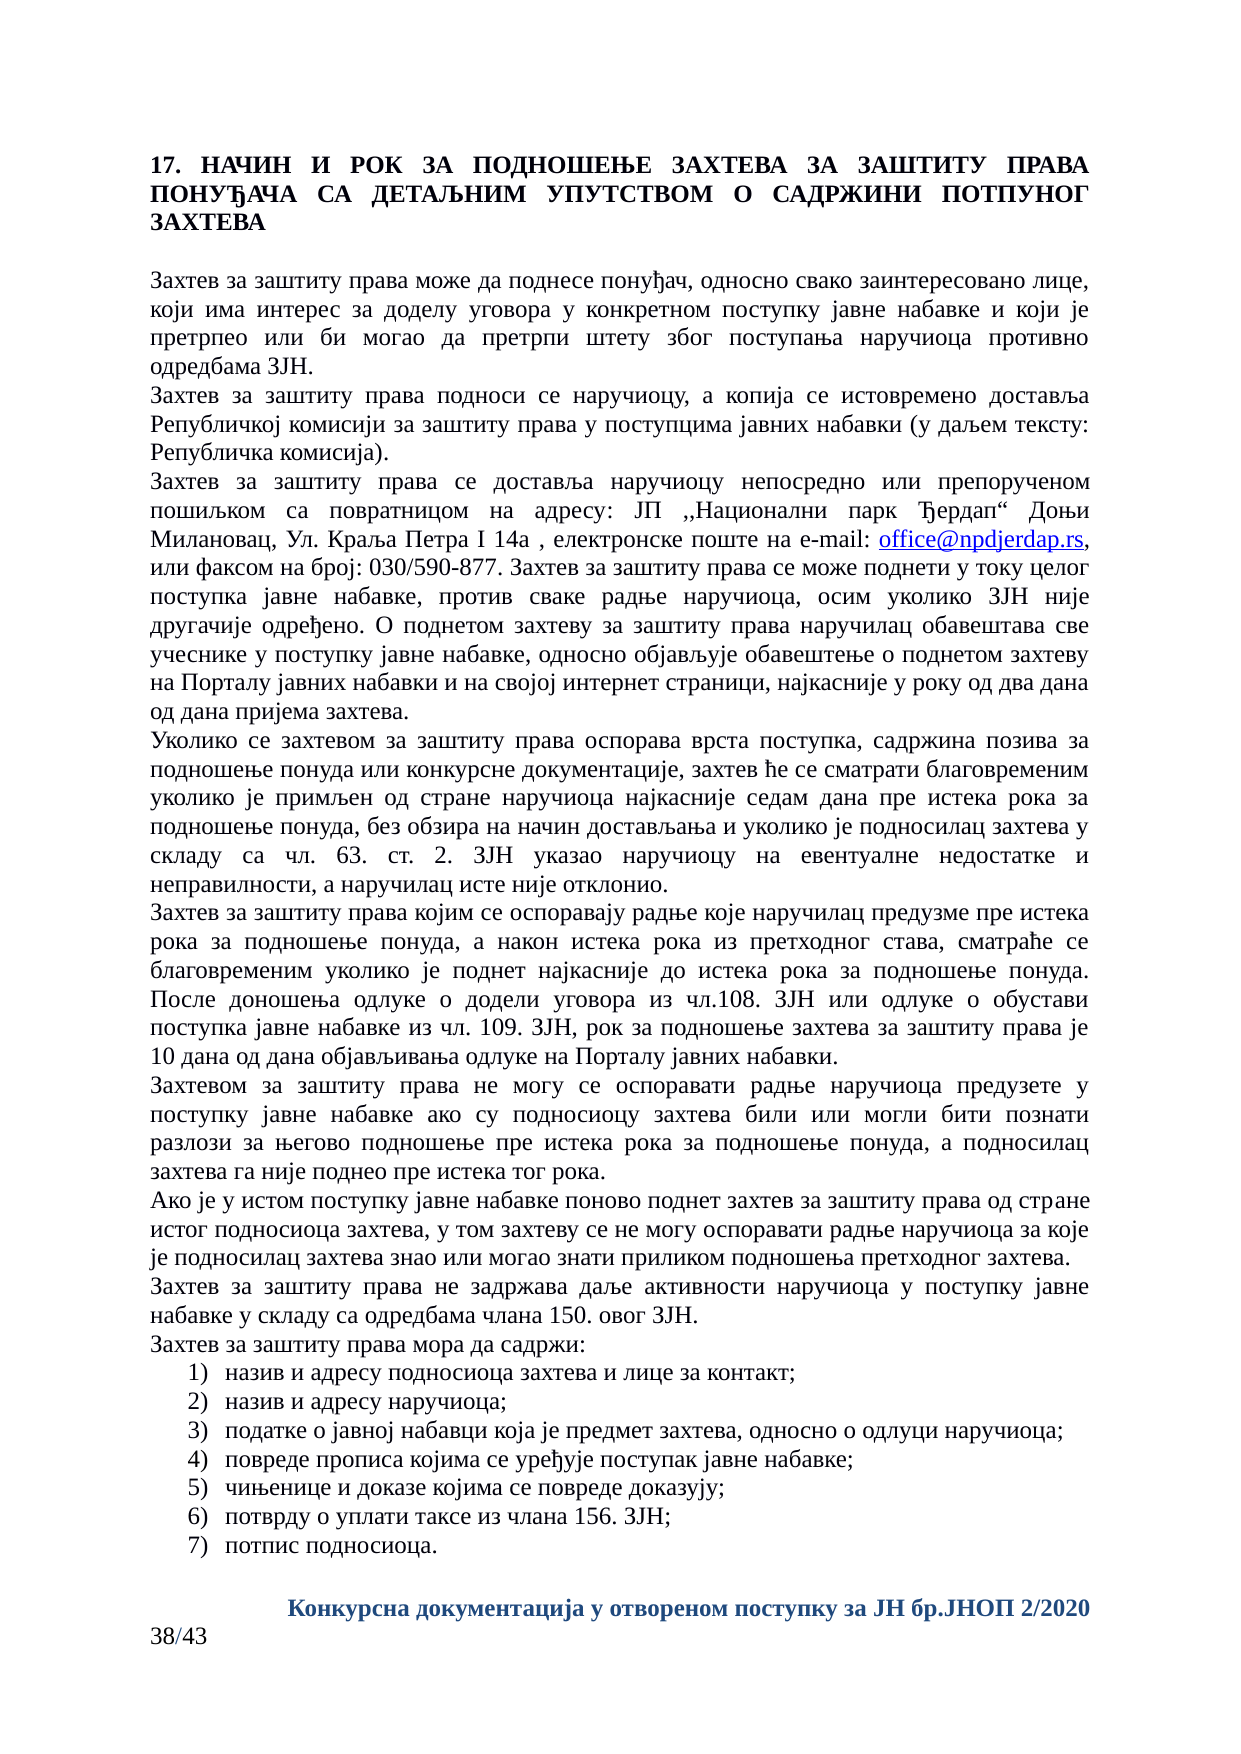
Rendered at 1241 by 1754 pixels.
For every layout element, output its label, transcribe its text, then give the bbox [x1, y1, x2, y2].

text Захтевом за заштиту права не могу се оспоравати радње наручиоца предузете у поступку јавне набавке ако су подносиоцу захтева били или могли бити познати разлози за његово подношење пре истека рока за подношење понуда, а подносилац захтева га није поднео пре истека тог рока. [150, 1070, 1090, 1185]
list потпис подносиоца. [187, 1530, 1090, 1559]
text Захтев за заштиту права подноси се наручиоцу, а копија се истовремено доставља Републичкој комисији за заштиту права у поступцима јавних набавки (у даљем тексту: Републичка комисија). [150, 380, 1090, 466]
list чињенице и доказе којима се повреде доказују; [187, 1472, 1090, 1501]
list податке о јавној набавци која је предмет захтева, односно о одлуци наручиоца; [187, 1415, 1090, 1444]
list потврду о уплати таксе из члана 156. ЗЈН; [187, 1501, 1090, 1530]
text Ако је у истом поступку јавне набавке поново поднет захтев за заштиту права од стране истог подносиоца захтева, у том захтеву се не могу оспоравати радње наручиоца за које је подносилац захтева знао или могао знати приликом подношења претходног захтева. [150, 1185, 1090, 1271]
text Захтев за заштиту права којим се оспоравају радње које наручилац предузме пре истека рока за подношење понуда, а након истека рока из претходног става, сматраће се благовременим уколико је поднет најкасније до истека рока за подношење понуда. После доношења одлуке о додели уговора из чл.108. ЗЈН или одлуке о обустави поступка јавне набавке из чл. 109. ЗЈН, рок за подношење захтева за заштиту права је 10 дана од дана објављивања одлуке на Порталу јавних набавки. [150, 897, 1090, 1070]
list повреде прописа којима се уређује поступак јавне набавке; [187, 1444, 1090, 1472]
list назив и адресу подносиоца захтева и лице за контакт; [187, 1357, 1090, 1386]
text Захтев за заштиту права може да поднесе понуђач, односно свако заинтересовано лице, који има интерес за доделу уговора у конкретном поступку јавне набавке и који је претрпео или би могао да претрпи штету због поступања наручиоца противно одредбама ЗЈН. [150, 265, 1090, 380]
text 17. НАЧИН И РОК ЗА ПОДНОШЕЊЕ ЗАХТЕВА ЗА ЗАШТИТУ ПРАВА ПОНУЂАЧА СА ДЕТАЉНИМ УПУТСТВОМ О САДРЖИНИ ПОТПУНОГ ЗАХТЕВА [150, 150, 1090, 236]
text Захтев за заштиту права не задржава даље активности наручиоца у поступку јавне набавке у складу са одредбама члана 150. овог ЗЈН. [150, 1271, 1090, 1329]
text Захтев за заштиту права се доставља наручиоцу непосредно или препорученом пошиљком са повратницом на адресу: ЈП ,,Национални парк Ђердап“ Доњи Милановац, Ул. Краља Петра I 14а , електронске поште на e-mail: office@npdjerdap.rs, или факсом на број: 030/590-877. Захтев за заштиту права се може поднети у току целог поступка јавне набавке, против сваке радње наручиоца, осим уколико ЗЈН није другачије одређено. О поднетом захтеву за заштиту права наручилац обавештава све учеснике у поступку јавне набавке, односно објављује обавештење о поднетом захтеву на Порталу јавних набавки и на својој интернет страници, најкасније у року од два дана од дана пријема захтева. [150, 466, 1090, 725]
text Захтев за заштиту права мора да садржи: [150, 1329, 1090, 1357]
text Уколико се захтевом за заштиту права оспорава врста поступка, садржина позива за подношење понуда или конкурсне документације, захтев ће се сматрати благовременим уколико је примљен од стране наручиоца најкасније седам дана пре истека рока за подношење понуда, без обзира на начин достављања и уколико је подносилац захтева у складу са чл. 63. ст. 2. ЗЈН указао наручиоцу на евентуалне недостатке и неправилности, а наручилац исте није отклонио. [150, 725, 1090, 897]
list назив и адресу наручиоца; [187, 1386, 1090, 1415]
